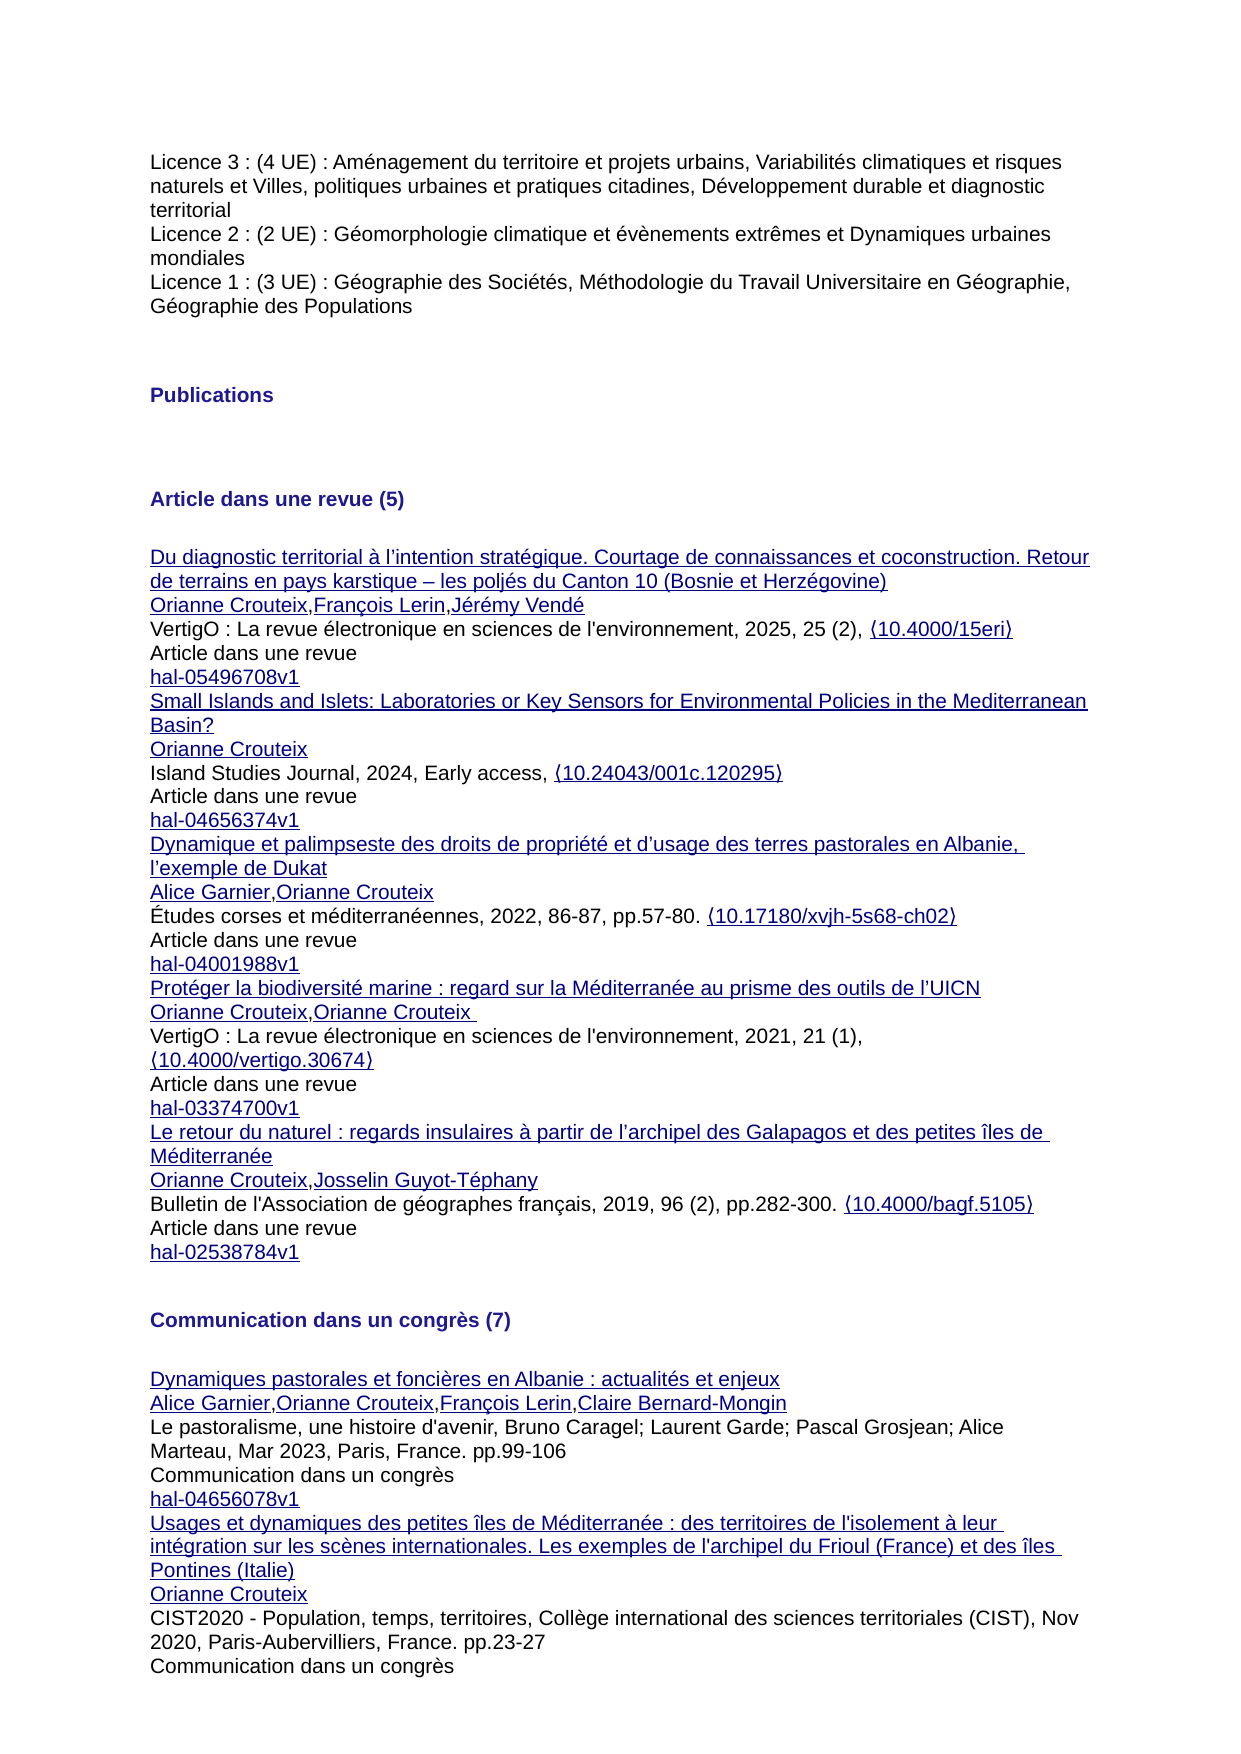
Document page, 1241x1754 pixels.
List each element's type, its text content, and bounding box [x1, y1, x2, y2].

table_header de terrains en pays karstique – les poljés du Canton 10 (Bosnie et Herzégovine) Orianne Crouteix,François Lerin,Jérémy Vendé VertigO : La revue électronique en sciences de l'environnement, 2025, 25 (2), ⟨10.4000/15eri⟩ Article dans une revue hal-05496708v1 [150, 567, 1090, 688]
text Licence 3 : (4 UE) : Aménagement du territoire et projets urbains, Variabilités climatiques et risques naturels et Villes, politiques urbaines et pratiques citadines, Développement durable et diagnostic territorial [150, 150, 1090, 222]
table_header Du diagnostic territorial à l’intention stratégique. Courtage de connaissances et coconstruction. Retour [150, 545, 1090, 566]
table_cell Usages et dynamiques des petites îles de Méditerranée : des territoires de l'isolement à leur intégration sur les scènes internationales. Les exemples de l'archipel du Frioul (France) et des îles Pontines (Italie) Orianne Crouteix CIST2020 - Population, temps, territoires, Collège international des sciences territoriales (CIST), Nov 2020, Paris-Aubervilliers, France. pp.23-27 Communication dans un congrès [150, 1510, 1090, 1678]
text Licence 1 : (3 UE) : Géographie des Sociétés, Méthodologie du Travail Universitaire en Géographie, Géographie des Populations [150, 270, 1090, 318]
table_cell Small Islands and Islets: Laboratories or Key Sensors for Environmental Policies in the Mediterranean Basin? Orianne Crouteix Island Studies Journal, 2024, Early access, ⟨10.24043/001c.120295⟩ Article dans une revue hal-04656374v1 [150, 689, 1090, 832]
table_header Dynamiques pastorales et foncières en Albanie : actualités et enjeux Alice Garnier,Orianne Crouteix,François Lerin,Claire Bernard-Mongin Le pastoralisme, une histoire d'avenir, Bruno Caragel; Laurent Garde; Pascal Grosjean; Alice Marteau, Mar 2023, Paris, France. pp.99-106 Communication dans un congrès hal-04656078v1 [150, 1367, 1090, 1510]
table_cell Protéger la biodiversité marine : regard sur la Méditerranée au prisme des outils de l’UICN Orianne Crouteix,Orianne Crouteix VertigO : La revue électronique en sciences de l'environnement, 2021, 21 (1), ⟨10.4000/vertigo.30674⟩ Article dans une revue hal-03374700v1 [150, 976, 1090, 1120]
subtitle Publications [150, 383, 1090, 407]
subtitle Communication dans un congrès (7) [150, 1308, 1090, 1332]
text Licence 2 : (2 UE) : Géomorphologie climatique et évènements extrêmes et Dynamiques urbaines mondiales [150, 222, 1090, 270]
table_cell Le retour du naturel : regards insulaires à partir de l’archipel des Galapagos et des petites îles de Méditerranée Orianne Crouteix,Josselin Guyot-Téphany Bulletin de l'Association de géographes français, 2019, 96 (2), pp.282-300. ⟨10.4000/bagf.5105⟩ Article dans une revue hal-02538784v1 [150, 1120, 1090, 1263]
table_cell Dynamique et palimpseste des droits de propriété et d’usage des terres pastorales en Albanie, l’exemple de Dukat Alice Garnier,Orianne Crouteix Études corses et méditerranéennes, 2022, 86-87, pp.57-80. ⟨10.17180/xvjh-5s68-ch02⟩ Article dans une revue hal-04001988v1 [150, 832, 1090, 976]
subtitle Article dans une revue (5) [150, 486, 1090, 510]
